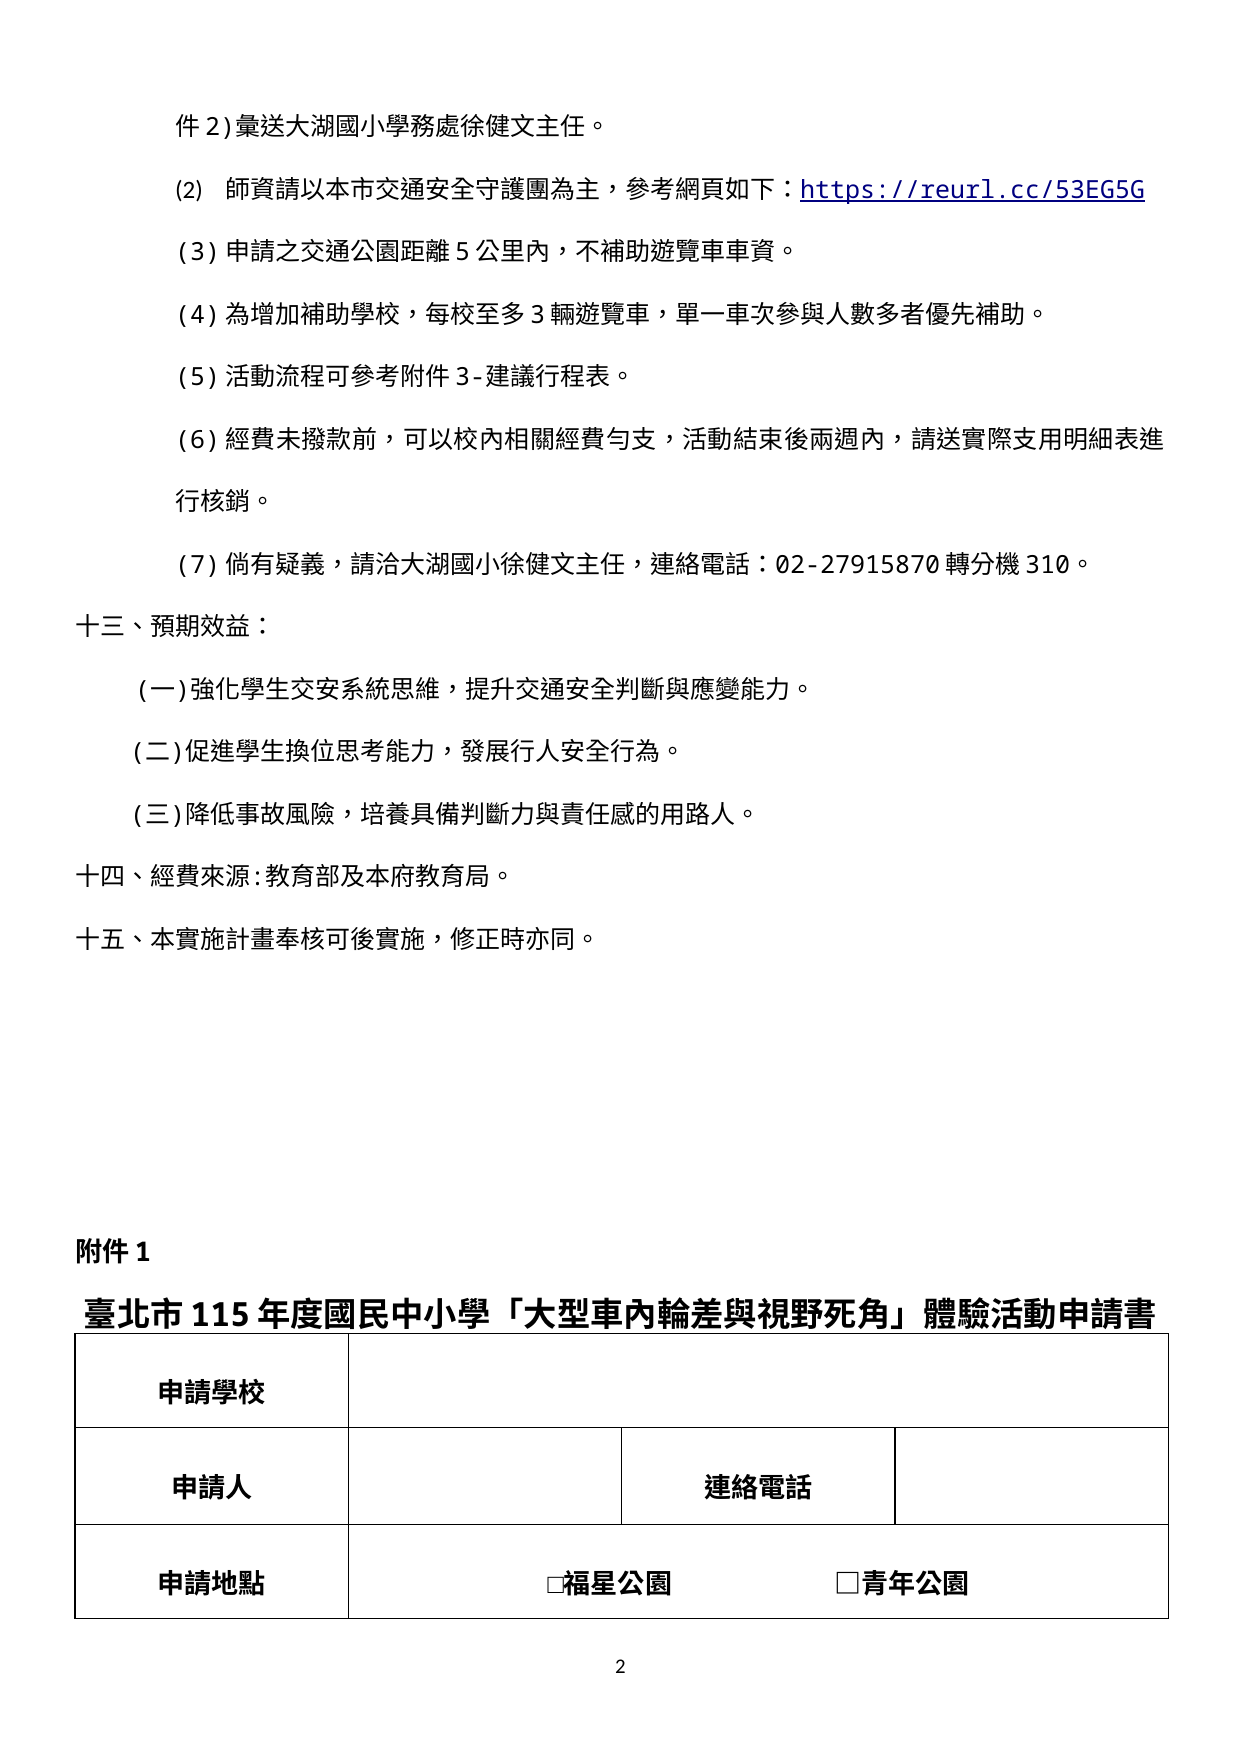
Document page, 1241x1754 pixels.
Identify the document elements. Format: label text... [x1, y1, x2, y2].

text (二)促進學生換位思考能力，發展行人安全行為。 [100, 708, 1165, 771]
list 師資請以本市交通安全守護團為主，參考網頁如下：https://reurl.cc/53EG5G [175, 146, 1165, 208]
list 為增加補助學校，每校至多3輛遊覽車，單一車次參與人數多者優先補助。 [175, 271, 1165, 333]
table_header [349, 1334, 1168, 1427]
text 十三、預期效益： [75, 583, 1165, 646]
table_header 申請學校 [76, 1334, 348, 1427]
list 件2)彙送大湖國小學務處徐健文主任。 [175, 83, 1165, 146]
list 經費未撥款前，可以校內相關經費勻支，活動結束後兩週內，請送實際支用明細表進行核銷。 [175, 396, 1165, 521]
text 附件1 [75, 1208, 1165, 1271]
list 活動流程可參考附件3-建議行程表。 [175, 333, 1165, 396]
table_cell [349, 1428, 621, 1523]
text 臺北市115年度國民中小學「大型車內輪差與視野死角」體驗活動申請書 [75, 1271, 1165, 1333]
text (三)降低事故風險，培養具備判斷力與責任感的用路人。 [100, 771, 1165, 833]
table_cell [896, 1428, 1168, 1523]
text (一)強化學生交安系統思維，提升交通安全判斷與應變能力。 [75, 646, 1165, 708]
table_cell 連絡電話 [622, 1428, 894, 1523]
list 申請之交通公園距離5公里內，不補助遊覽車車資。 [175, 208, 1165, 271]
table_cell 申請人 [76, 1428, 348, 1523]
text 十四、經費來源:教育部及本府教育局。 [75, 833, 1165, 896]
text 十五、本實施計畫奉核可後實施，修正時亦同。 [75, 896, 1165, 958]
table_cell □福星公園 □青年公園 [349, 1525, 1168, 1617]
table_cell 申請地點 [76, 1525, 348, 1617]
list 倘有疑義，請洽大湖國小徐健文主任，連絡電話：02-27915870轉分機310。 [175, 521, 1165, 583]
